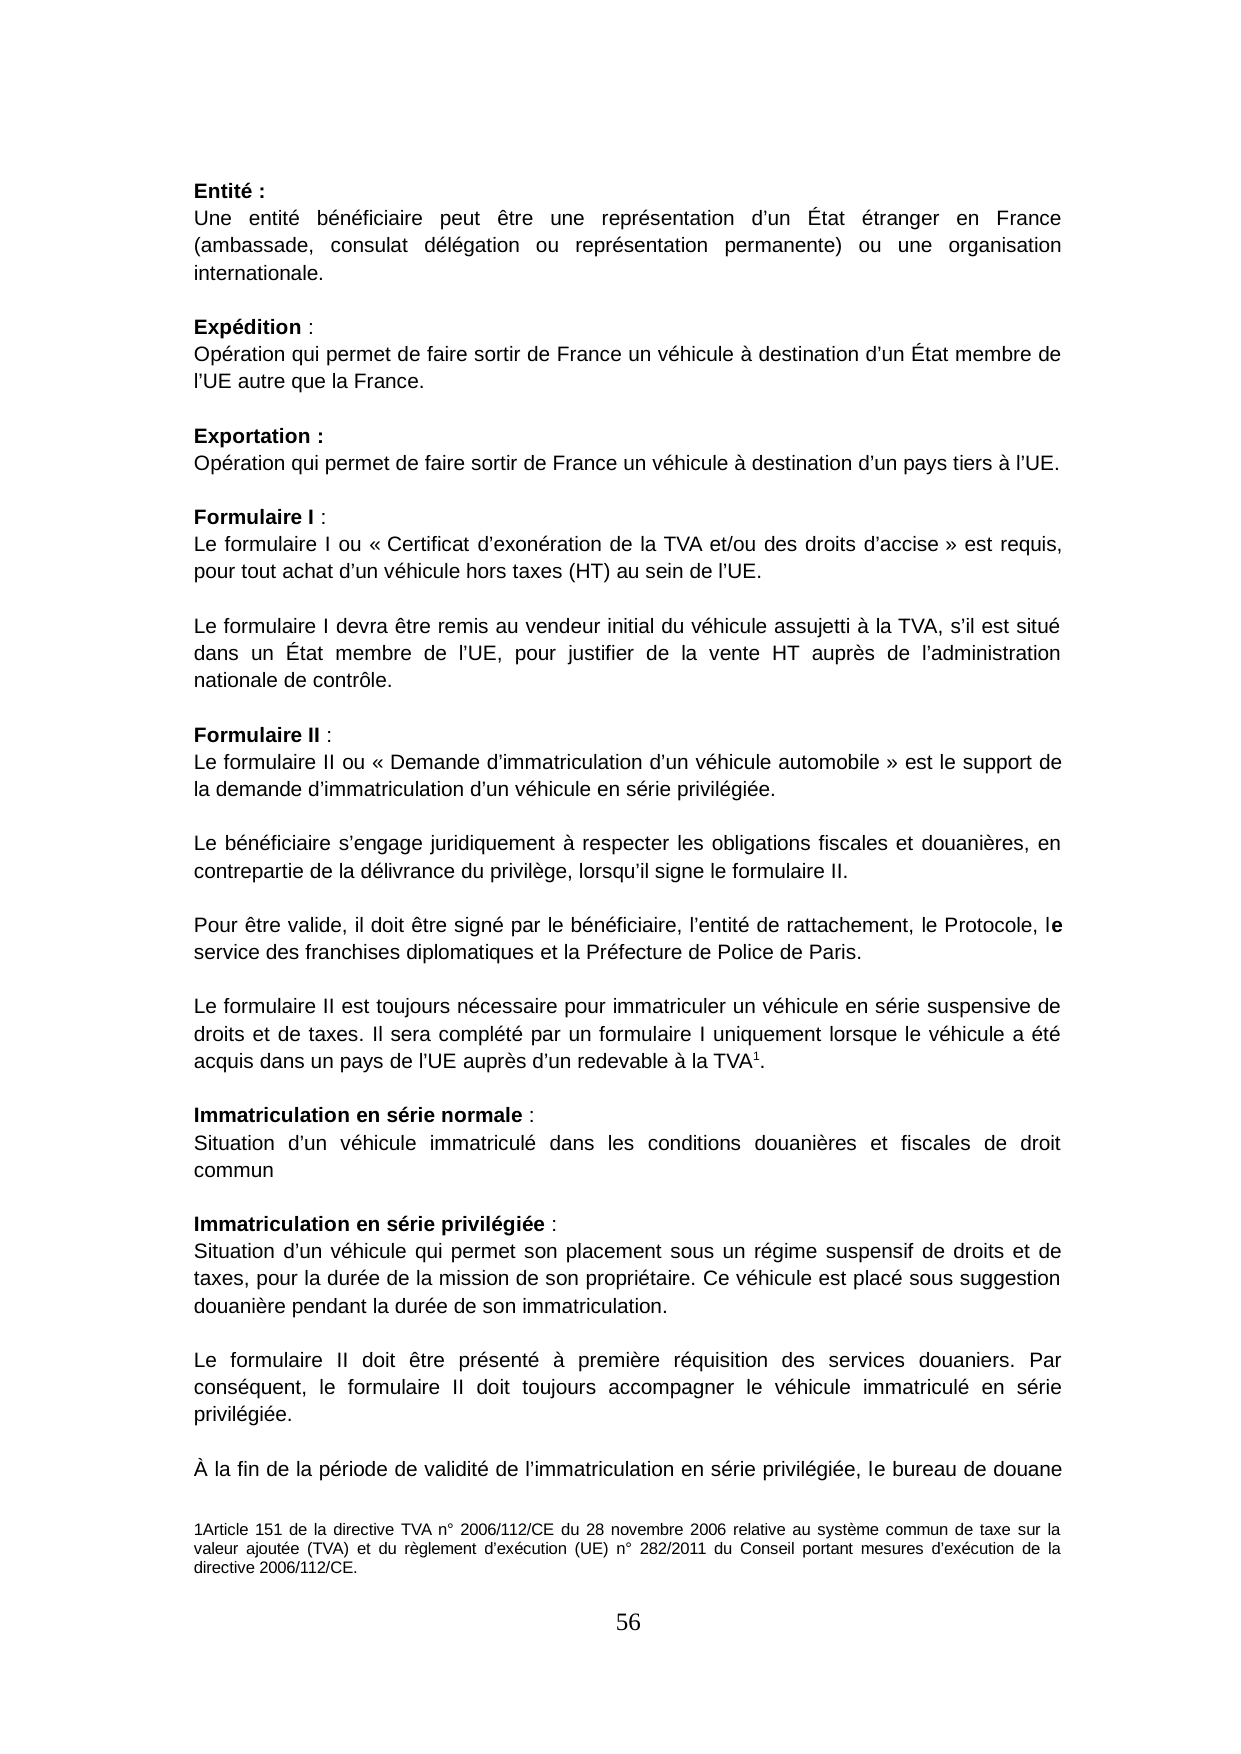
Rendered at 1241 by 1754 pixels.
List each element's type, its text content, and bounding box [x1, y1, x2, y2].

text Pour être valide, il doit être signé par le bénéficiaire, l’entité de rattachement, le Protocole, le service des franchises diplomatiques et la Préfecture de Police de Paris. [194, 911, 1062, 965]
text À la fin de la période de validité de l’immatriculation en série privilégiée, le bureau de douane [194, 1454, 1062, 1482]
text Formulaire I : [194, 503, 1062, 530]
text Situation d’un véhicule immatriculé dans les conditions douanières et fiscales de droit commun [194, 1128, 1062, 1183]
text Exportation : [194, 421, 1062, 448]
text Le formulaire I devra être remis au vendeur initial du véhicule assujetti à la TVA, s’il est situé dans un État membre de l’UE, pour justifier de la vente HT auprès de l’administration nationale de contrôle. [194, 612, 1062, 693]
text Le formulaire II est toujours nécessaire pour immatriculer un véhicule en série suspensive de droits et de taxes. Il sera complété par un formulaire I uniquement lorsque le véhicule a été acquis dans un pays de l’UE auprès d’un redevable à la TVA. [194, 992, 1062, 1074]
text Le formulaire I ou « Certificat d’exonération de la TVA et/ou des droits d’accise » est requis, pour tout achat d’un véhicule hors taxes (HT) au sein de l’UE. [194, 530, 1062, 584]
text Le formulaire II doit être présenté à première réquisition des services douaniers. Par conséquent, le formulaire II doit toujours accompagner le véhicule immatriculé en série privilégiée. [194, 1346, 1062, 1427]
text Situation d’un véhicule qui permet son placement sous un régime suspensif de droits et de taxes, pour la durée de la mission de son propriétaire. Ce véhicule est placé sous suggestion douanière pendant la durée de son immatriculation. [194, 1237, 1062, 1318]
text Entité : [194, 177, 1062, 204]
text Le formulaire II ou « Demande d’immatriculation d’un véhicule automobile » est le support de la demande d’immatriculation d’un véhicule en série privilégiée. [194, 748, 1062, 802]
text Opération qui permet de faire sortir de France un véhicule à destination d’un État membre de l’UE autre que la France. [194, 340, 1062, 394]
text Expédition : [194, 313, 1062, 340]
text Article 151 de la directive TVA n° 2006/112/CE du 28 novembre 2006 relative au système commun de taxe sur la valeur ajoutée (TVA) et du règlement d’exécution (UE) n° 282/2011 du Conseil portant mesures d’exécution de la directive 2006/112/CE. [194, 1520, 1062, 1577]
text Le bénéficiaire s’engage juridiquement à respecter les obligations fiscales et douanières, en contrepartie de la délivrance du privilège, lorsqu’il signe le formulaire II. [194, 829, 1062, 883]
text Formulaire II : [194, 720, 1062, 748]
text Opération qui permet de faire sortir de France un véhicule à destination d’un pays tiers à l’UE. [194, 448, 1062, 476]
text Immatriculation en série normale : [194, 1101, 1062, 1128]
text Immatriculation en série privilégiée : [194, 1210, 1062, 1237]
text Une entité bénéficiaire peut être une représentation d’un État étranger en France (ambassade, consulat délégation ou représentation permanente) ou une organisation internationale. [194, 204, 1062, 285]
